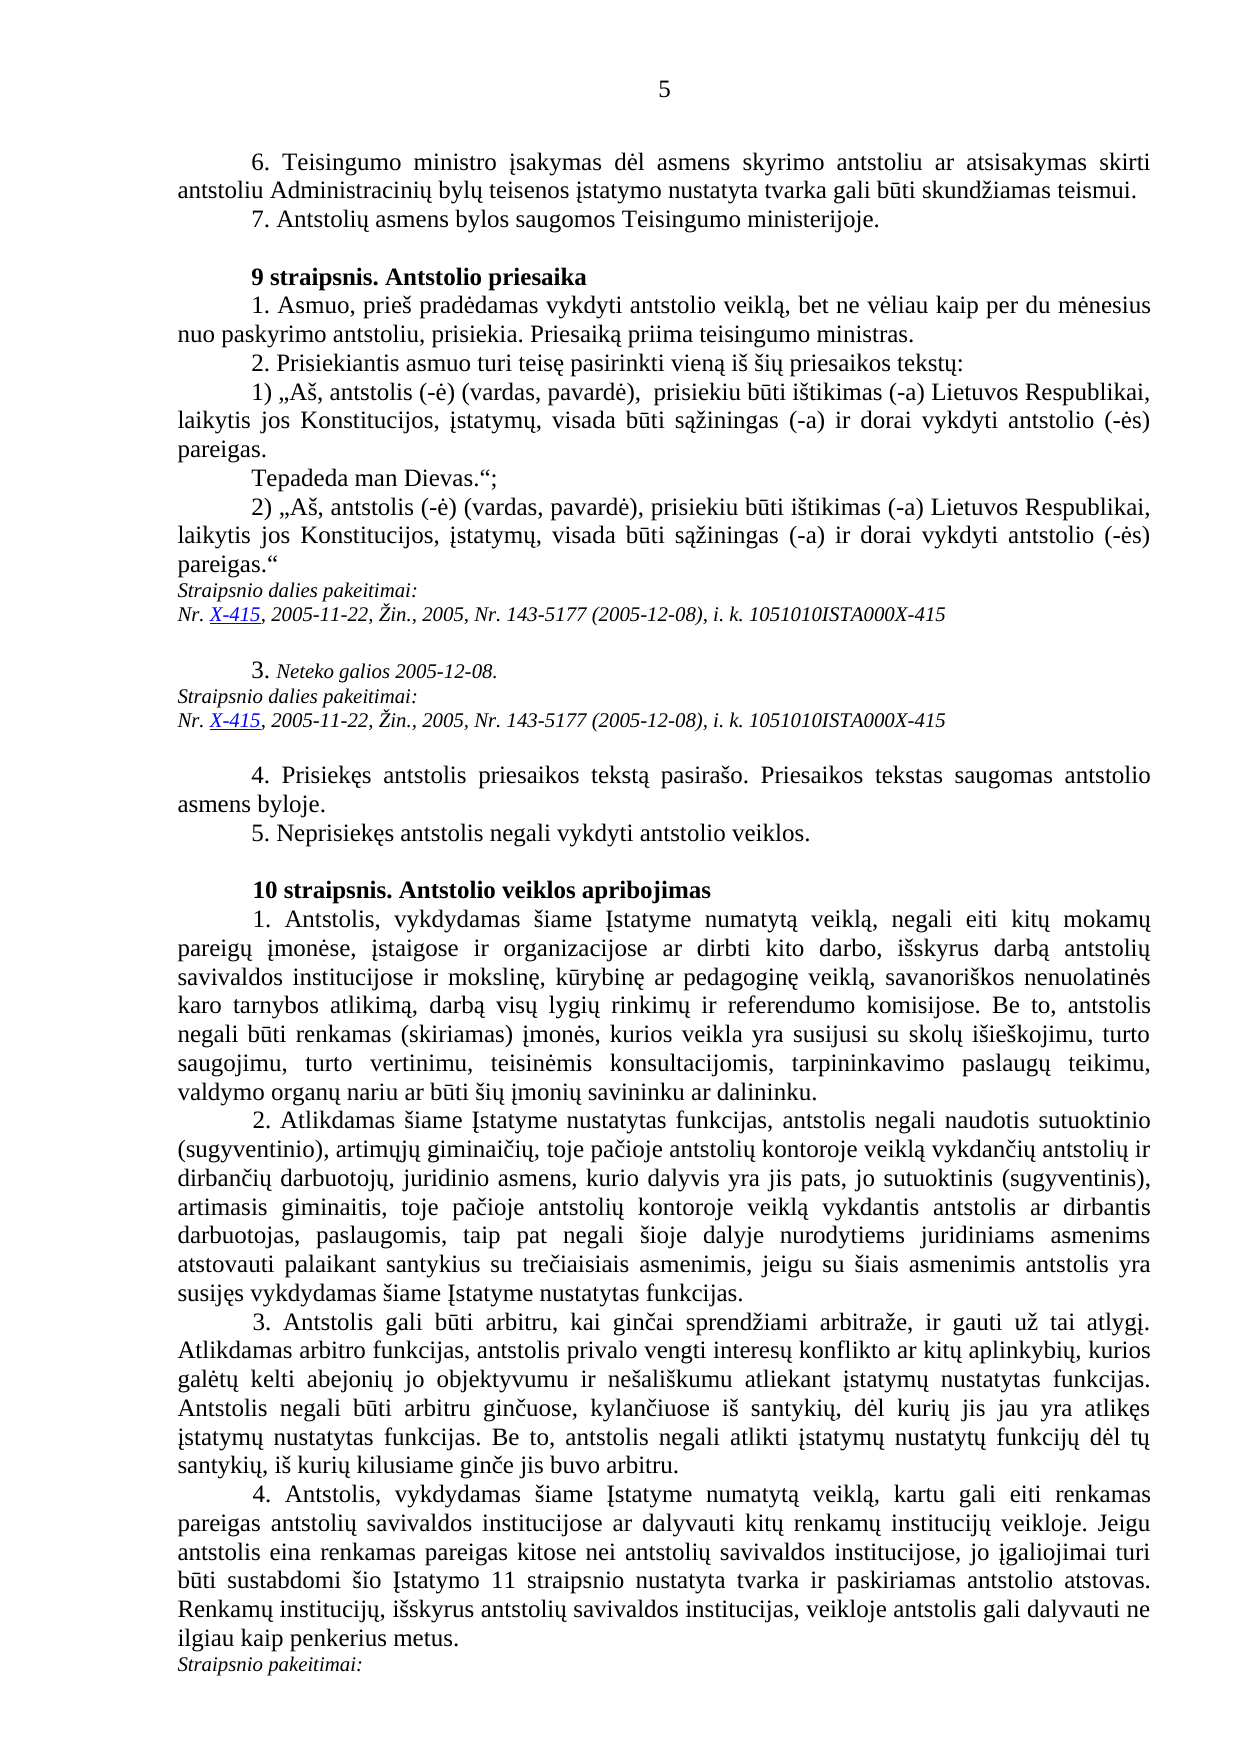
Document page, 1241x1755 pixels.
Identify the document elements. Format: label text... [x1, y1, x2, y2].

text 10 straipsnis. Antstolio veiklos apribojimas [177, 876, 1152, 904]
text Straipsnio dalies pakeitimai: [177, 684, 1152, 708]
text Nr. X-415, 2005-11-22, Žin., 2005, Nr. 143-5177 (2005-12-08), i. k. 1051010ISTA000X-415 [177, 708, 1152, 732]
text 5. Neprisiekęs antstolis negali vykdyti antstolio veiklos. [177, 818, 1152, 847]
text Straipsnio pakeitimai: [177, 1652, 1152, 1676]
text Tepadeda man Dievas.“; [177, 463, 1152, 492]
text 2) „Aš, antstolis (-ė) (vardas, pavardė), prisiekiu būti ištikimas (-a) Lietuvos Respublikai, laikytis jos Konstitucijos, įstatymų, visada būti sąžiningas (-a) ir dorai vykdyti antstolio (-ės) pareigas.“ [177, 492, 1152, 578]
text Straipsnio dalies pakeitimai: [177, 578, 1152, 602]
text 1. Antstolis, vykdydamas šiame Įstatyme numatytą veiklą, negali eiti kitų mokamų pareigų įmonėse, įstaigose ir organizacijose ar dirbti kito darbo, išskyrus darbą antstolių savivaldos institucijose ir mokslinę, kūrybinę ar pedagoginę veiklą, savanoriškos nenuolatinės karo tarnybos atlikimą, darbą visų lygių rinkimų ir referendumo komisijose. Be to, antstolis negali būti renkamas (skiriamas) įmonės, kurios veikla yra susijusi su skolų išieškojimu, turto saugojimu, turto vertinimu, teisinėmis konsultacijomis, tarpininkavimo paslaugų teikimu, valdymo organų nariu ar būti šių įmonių savininku ar dalininku. [177, 904, 1152, 1106]
text 4. Antstolis, vykdydamas šiame Įstatyme numatytą veiklą, kartu gali eiti renkamas pareigas antstolių savivaldos institucijose ar dalyvauti kitų renkamų institucijų veikloje. Jeigu antstolis eina renkamas pareigas kitose nei antstolių savivaldos institucijose, jo įgaliojimai turi būti sustabdomi šio Įstatymo 11 straipsnio nustatyta tvarka ir paskiriamas antstolio atstovas. Renkamų institucijų, išskyrus antstolių savivaldos institucijas, veikloje antstolis gali dalyvauti ne ilgiau kaip penkerius metus. [177, 1479, 1152, 1652]
text 4. Prisiekęs antstolis priesaikos tekstą pasirašo. Priesaikos tekstas saugomas antstolio asmens byloje. [177, 761, 1152, 818]
text 2. Atlikdamas šiame Įstatyme nustatytas funkcijas, antstolis negali naudotis sutuoktinio (sugyventinio), artimųjų giminaičių, toje pačioje antstolių kontoroje veiklą vykdančių antstolių ir dirbančių darbuotojų, juridinio asmens, kurio dalyvis yra jis pats, jo sutuoktinis (sugyventinis), artimasis giminaitis, toje pačioje antstolių kontoroje veiklą vykdantis antstolis ar dirbantis darbuotojas, paslaugomis, taip pat negali šioje dalyje nurodytiems juridiniams asmenims atstovauti palaikant santykius su trečiaisiais asmenimis, jeigu su šiais asmenimis antstolis yra susijęs vykdydamas šiame Įstatyme nustatytas funkcijas. [177, 1106, 1152, 1307]
text 3. Antstolis gali būti arbitru, kai ginčai sprendžiami arbitraže, ir gauti už tai atlygį. Atlikdamas arbitro funkcijas, antstolis privalo vengti interesų konflikto ar kitų aplinkybių, kurios galėtų kelti abejonių jo objektyvumu ir nešališkumu atliekant įstatymų nustatytas funkcijas. Antstolis negali būti arbitru ginčuose, kylančiuose iš santykių, dėl kurių jis jau yra atlikęs įstatymų nustatytas funkcijas. Be to, antstolis negali atlikti įstatymų nustatytų funkcijų dėl tų santykių, iš kurių kilusiame ginče jis buvo arbitru. [177, 1307, 1152, 1479]
text 1. Asmuo, prieš pradėdamas vykdyti antstolio veiklą, bet ne vėliau kaip per du mėnesius nuo paskyrimo antstoliu, prisiekia. Priesaiką priima teisingumo ministras. [177, 291, 1152, 348]
text 7. Antstolių asmens bylos saugomos Teisingumo ministerijoje. [177, 204, 1152, 233]
text 3. Neteko galios 2005-12-08. [177, 655, 1152, 684]
text Nr. X-415, 2005-11-22, Žin., 2005, Nr. 143-5177 (2005-12-08), i. k. 1051010ISTA000X-415 [177, 602, 1152, 626]
text 1) „Aš, antstolis (-ė) (vardas, pavardė), prisiekiu būti ištikimas (-a) Lietuvos Respublikai, laikytis jos Konstitucijos, įstatymų, visada būti sąžiningas (-a) ir dorai vykdyti antstolio (-ės) pareigas. [177, 377, 1152, 463]
text 2. Prisiekiantis asmuo turi teisę pasirinkti vieną iš šių priesaikos tekstų: [177, 348, 1152, 377]
text 6. Teisingumo ministro įsakymas dėl asmens skyrimo antstoliu ar atsisakymas skirti antstoliu Administracinių bylų teisenos įstatymo nustatyta tvarka gali būti skundžiamas teismui. [177, 147, 1152, 204]
text 9 straipsnis. Antstolio priesaika [177, 262, 1152, 291]
